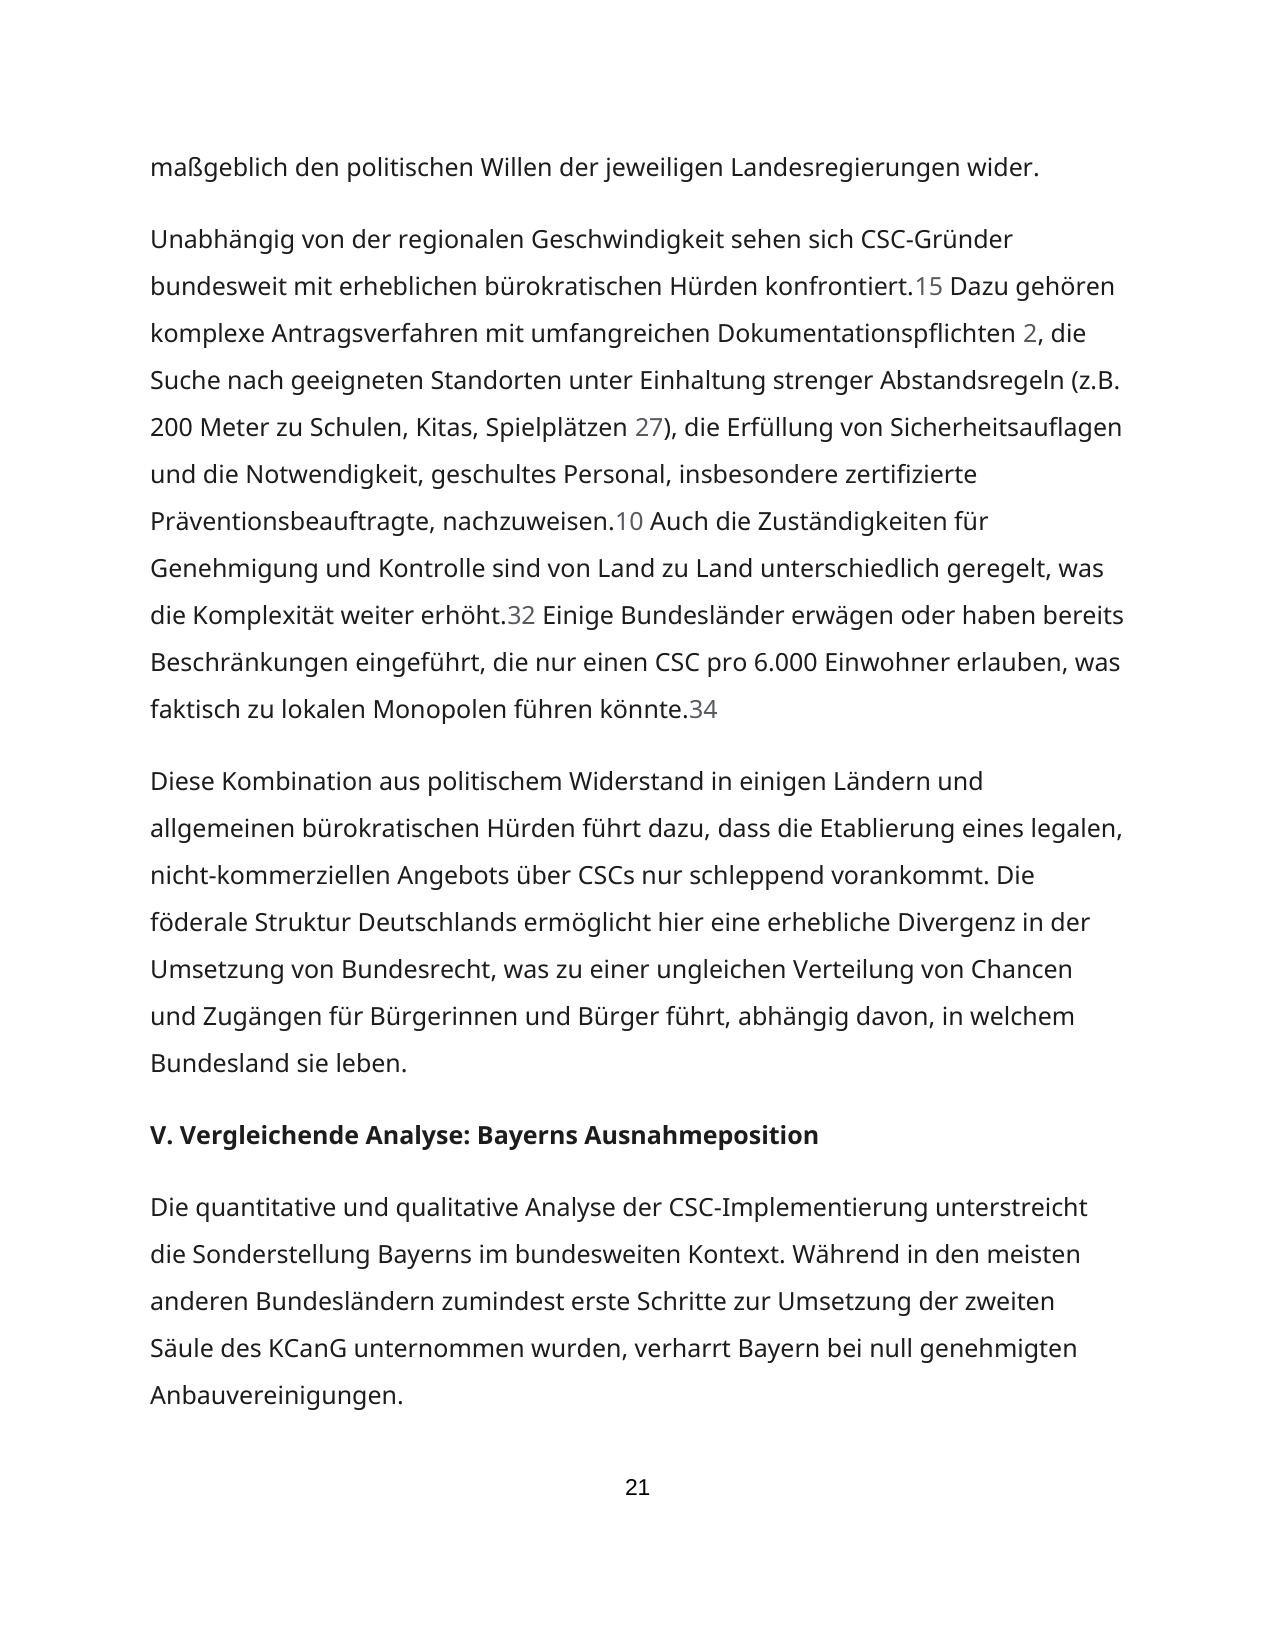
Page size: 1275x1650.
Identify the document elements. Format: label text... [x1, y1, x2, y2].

text V. Vergleichende Analyse: Bayerns Ausnahmeposition [150, 1118, 1125, 1152]
text Unabhängig von der regionalen Geschwindigkeit sehen sich CSC-Gründer bundesweit mit erheblichen bürokratischen Hürden konfrontiert.15 Dazu gehören komplexe Antragsverfahren mit umfangreichen Dokumentationspflichten 2, die Suche nach geeigneten Standorten unter Einhaltung strenger Abstandsregeln (z.B. 200 Meter zu Schulen, Kitas, Spielplätzen 27), die Erfüllung von Sicherheitsauflagen und die Notwendigkeit, geschultes Personal, insbesondere zertifizierte Präventionsbeauftragte, nachzuweisen.10 Auch die Zuständigkeiten für Genehmigung und Kontrolle sind von Land zu Land unterschiedlich geregelt, was die Komplexität weiter erhöht.32 Einige Bundesländer erwägen oder haben bereits Beschränkungen eingeführt, die nur einen CSC pro 6.000 Einwohner erlauben, was faktisch zu lokalen Monopolen führen könnte.34 [150, 222, 1125, 726]
text Diese Kombination aus politischem Widerstand in einigen Ländern und allgemeinen bürokratischen Hürden führt dazu, dass die Etablierung eines legalen, nicht-kommerziellen Angebots über CSCs nur schleppend vorankommt. Die föderale Struktur Deutschlands ermöglicht hier eine erhebliche Divergenz in der Umsetzung von Bundesrecht, was zu einer ungleichen Verteilung von Chancen und Zugängen für Bürgerinnen und Bürger führt, abhängig davon, in welchem Bundesland sie leben. [150, 764, 1125, 1080]
text maßgeblich den politischen Willen der jeweiligen Landesregierungen wider. [150, 150, 1125, 184]
text Die quantitative und qualitative Analyse der CSC-Implementierung unterstreicht die Sonderstellung Bayerns im bundesweiten Kontext. Während in den meisten anderen Bundesländern zumindest erste Schritte zur Umsetzung der zweiten Säule des KCanG unternommen wurden, verharrt Bayern bei null genehmigten Anbauvereinigungen. [150, 1189, 1125, 1412]
